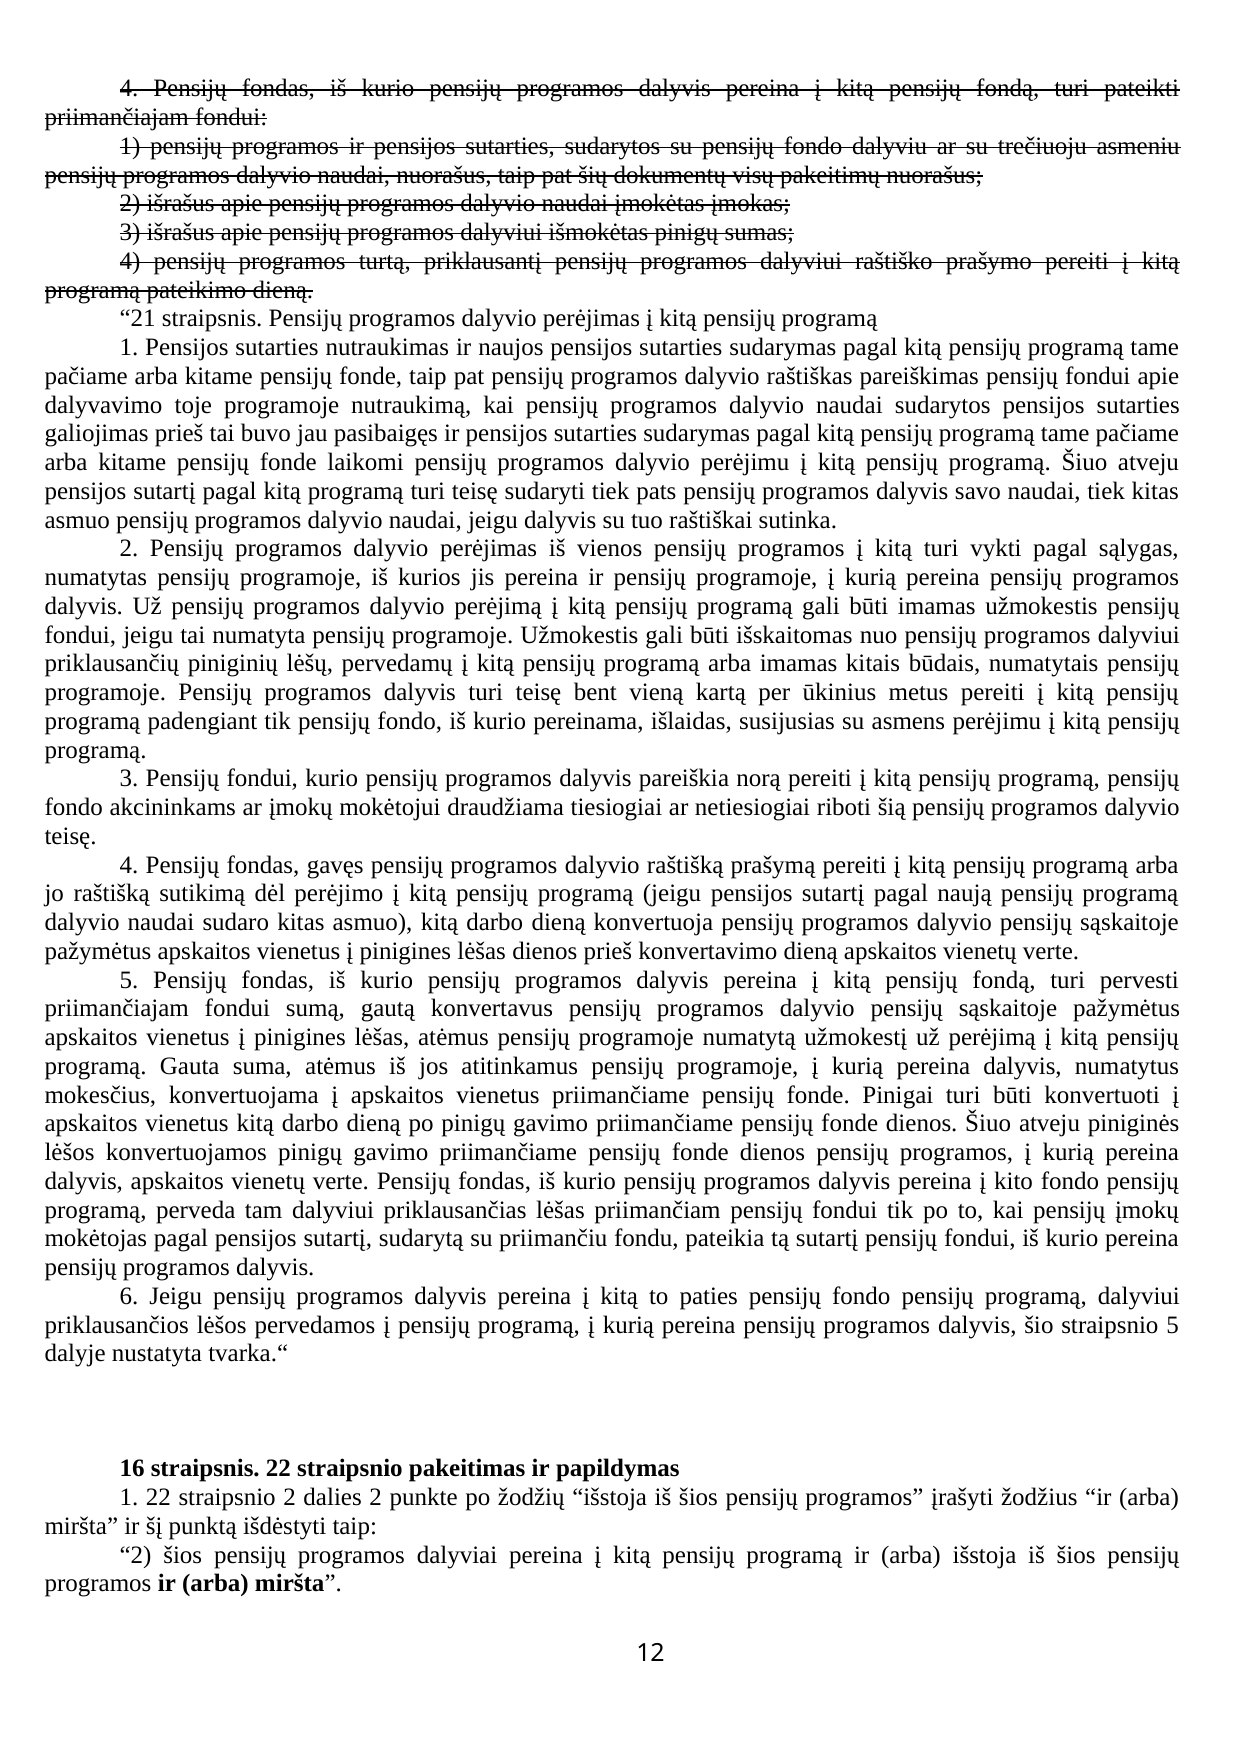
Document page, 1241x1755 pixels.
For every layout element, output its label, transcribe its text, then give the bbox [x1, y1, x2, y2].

text 16 straipsnis. 22 straipsnio pakeitimas ir papildymas [44, 1453, 1181, 1482]
text 3. Pensijų fondui, kurio pensijų programos dalyvis pareiškia norą pereiti į kitą pensijų programą, pensijų fondo akcininkams ar įmokų mokėtojui draudžiama tiesiogiai ar netiesiogiai riboti šią pensijų programos dalyvio teisę. [44, 763, 1181, 850]
text 4. Pensijų fondas, iš kurio pensijų programos dalyvis pereina į kitą pensijų fondą, turi pateikti priimančiajam fondui: [44, 73, 1181, 131]
text 1) pensijų programos ir pensijos sutarties, sudarytos su pensijų fondo dalyviu ar su trečiuoju asmeniu pensijų programos dalyvio naudai, nuorašus, taip pat šių dokumentų visų pakeitimų nuorašus; [44, 131, 1181, 188]
text 2. Pensijų programos dalyvio perėjimas iš vienos pensijų programos į kitą turi vykti pagal sąlygas, numatytas pensijų programoje, iš kurios jis pereina ir pensijų programoje, į kurią pereina pensijų programos dalyvis. Už pensijų programos dalyvio perėjimą į kitą pensijų programą gali būti imamas užmokestis pensijų fondui, jeigu tai numatyta pensijų programoje. Užmokestis gali būti išskaitomas nuo pensijų programos dalyviui priklausančių piniginių lėšų, pervedamų į kitą pensijų programą arba imamas kitais būdais, numatytais pensijų programoje. Pensijų programos dalyvis turi teisę bent vieną kartą per ūkinius metus pereiti į kitą pensijų programą padengiant tik pensijų fondo, iš kurio pereinama, išlaidas, susijusias su asmens perėjimu į kitą pensijų programą. [44, 533, 1181, 763]
text “2) šios pensijų programos dalyviai pereina į kitą pensijų programą ir (arba) išstoja iš šios pensijų programos ir (arba) miršta”. [44, 1540, 1181, 1597]
text 4) pensijų programos turtą, priklausantį pensijų programos dalyviui raštiško prašymo pereiti į kitą programą pateikimo dieną. [44, 246, 1181, 303]
text 1. Pensijos sutarties nutraukimas ir naujos pensijos sutarties sudarymas pagal kitą pensijų programą tame pačiame arba kitame pensijų fonde, taip pat pensijų programos dalyvio raštiškas pareiškimas pensijų fondui apie dalyvavimo toje programoje nutraukimą, kai pensijų programos dalyvio naudai sudarytos pensijos sutarties galiojimas prieš tai buvo jau pasibaigęs ir pensijos sutarties sudarymas pagal kitą pensijų programą tame pačiame arba kitame pensijų fonde laikomi pensijų programos dalyvio perėjimu į kitą pensijų programą. Šiuo atveju pensijos sutartį pagal kitą programą turi teisę sudaryti tiek pats pensijų programos dalyvis savo naudai, tiek kitas asmuo pensijų programos dalyvio naudai, jeigu dalyvis su tuo raštiškai sutinka. [44, 332, 1181, 533]
text 2) išrašus apie pensijų programos dalyvio naudai įmokėtas įmokas; [44, 188, 1181, 217]
text 3) išrašus apie pensijų programos dalyviui išmokėtas pinigų sumas; [44, 217, 1181, 246]
text 1. 22 straipsnio 2 dalies 2 punkte po žodžių “išstoja iš šios pensijų programos” įrašyti žodžius “ir (arba) miršta” ir šį punktą išdėstyti taip: [44, 1482, 1181, 1540]
text “21 straipsnis. Pensijų programos dalyvio perėjimas į kitą pensijų programą [44, 303, 1181, 332]
text 6. Jeigu pensijų programos dalyvis pereina į kitą to paties pensijų fondo pensijų programą, dalyviui priklausančios lėšos pervedamos į pensijų programą, į kurią pereina pensijų programos dalyvis, šio straipsnio 5 dalyje nustatyta tvarka.“ [44, 1281, 1181, 1367]
text 4. Pensijų fondas, gavęs pensijų programos dalyvio raštišką prašymą pereiti į kitą pensijų programą arba jo raštišką sutikimą dėl perėjimo į kitą pensijų programą (jeigu pensijos sutartį pagal naują pensijų programą dalyvio naudai sudaro kitas asmuo), kitą darbo dieną konvertuoja pensijų programos dalyvio pensijų sąskaitoje pažymėtus apskaitos vienetus į pinigines lėšas dienos prieš konvertavimo dieną apskaitos vienetų verte. [44, 850, 1181, 965]
text 5. Pensijų fondas, iš kurio pensijų programos dalyvis pereina į kitą pensijų fondą, turi pervesti priimančiajam fondui sumą, gautą konvertavus pensijų programos dalyvio pensijų sąskaitoje pažymėtus apskaitos vienetus į pinigines lėšas, atėmus pensijų programoje numatytą užmokestį už perėjimą į kitą pensijų programą. Gauta suma, atėmus iš jos atitinkamus pensijų programoje, į kurią pereina dalyvis, numatytus mokesčius, konvertuojama į apskaitos vienetus priimančiame pensijų fonde. Pinigai turi būti konvertuoti į apskaitos vienetus kitą darbo dieną po pinigų gavimo priimančiame pensijų fonde dienos. Šiuo atveju piniginės lėšos konvertuojamos pinigų gavimo priimančiame pensijų fonde dienos pensijų programos, į kurią pereina dalyvis, apskaitos vienetų verte. Pensijų fondas, iš kurio pensijų programos dalyvis pereina į kito fondo pensijų programą, perveda tam dalyviui priklausančias lėšas priimančiam pensijų fondui tik po to, kai pensijų įmokų mokėtojas pagal pensijos sutartį, sudarytą su priimančiu fondu, pateikia tą sutartį pensijų fondui, iš kurio pereina pensijų programos dalyvis. [44, 965, 1181, 1281]
